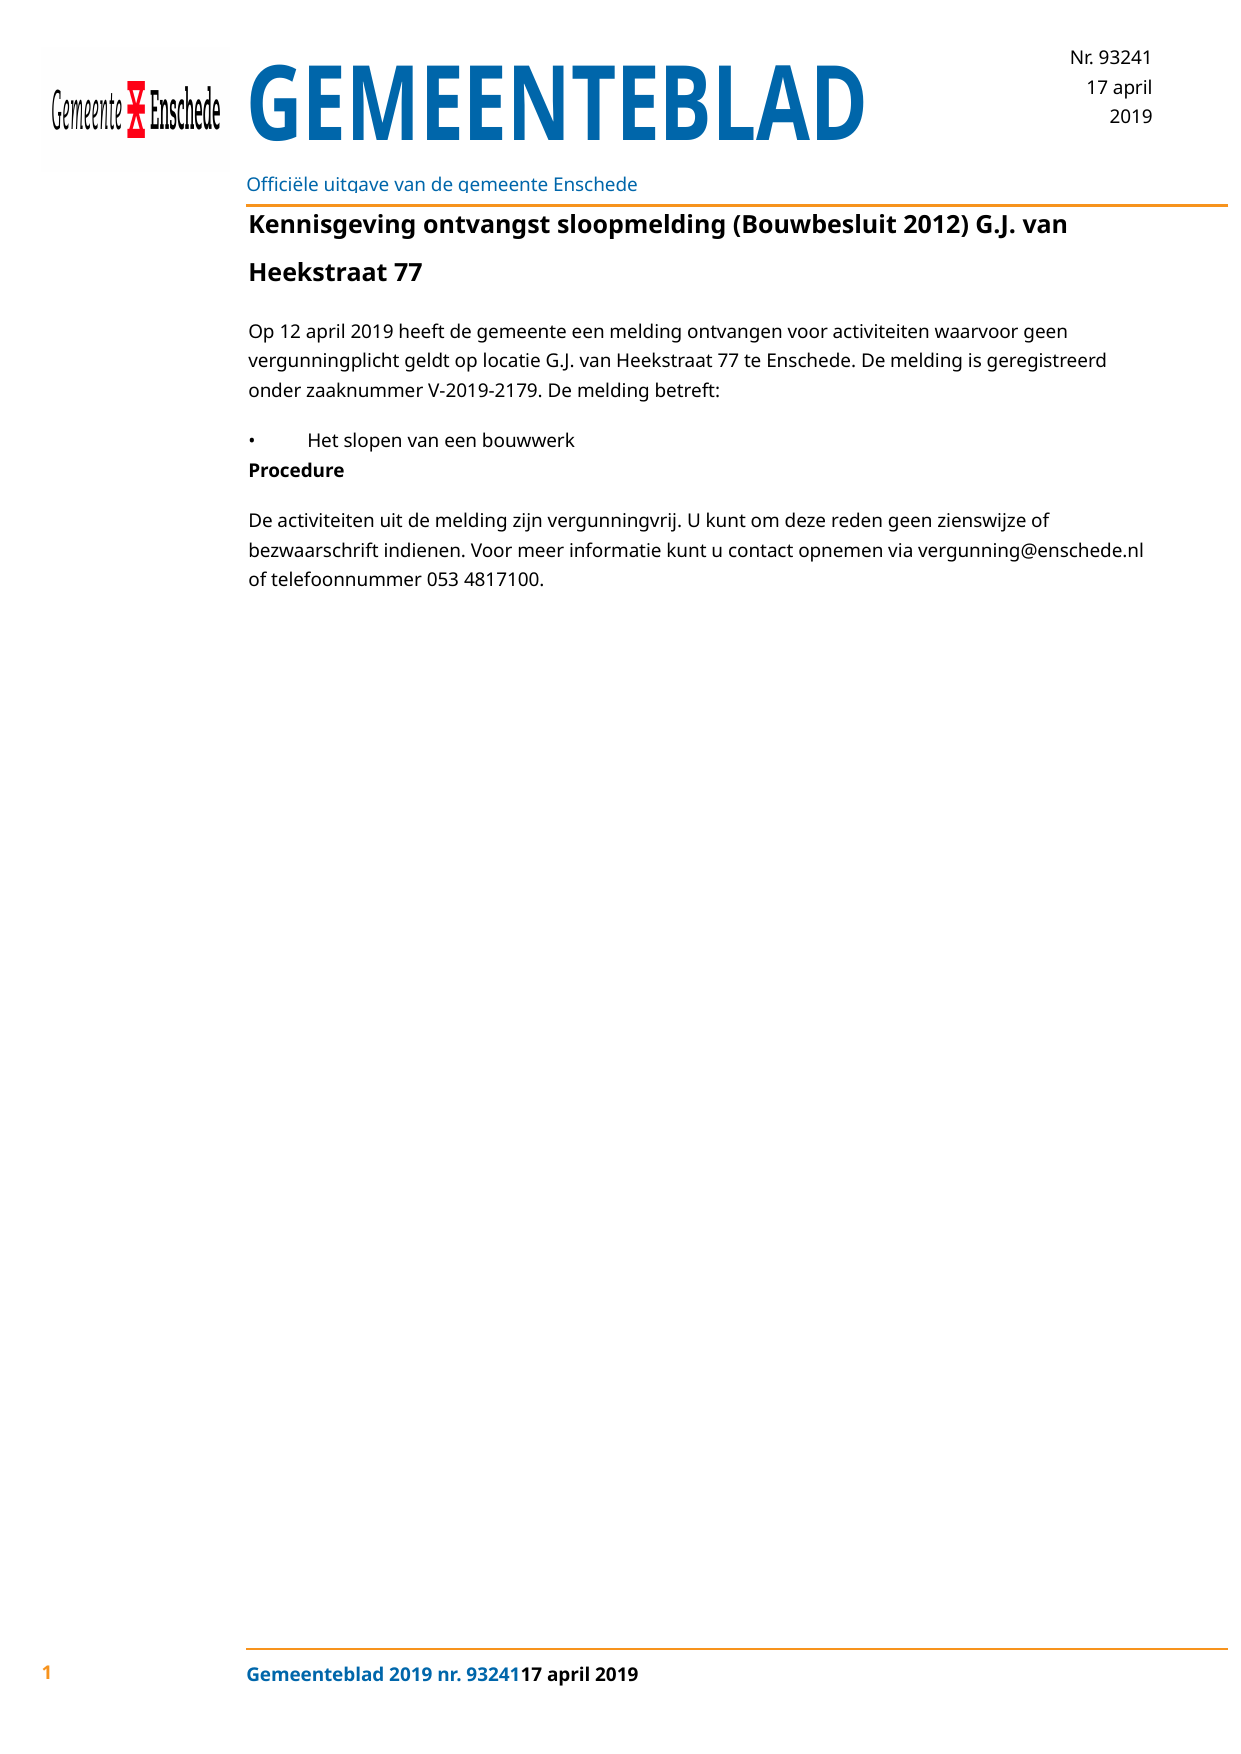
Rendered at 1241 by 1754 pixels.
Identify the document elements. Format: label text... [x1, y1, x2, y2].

text Procedure [248, 457, 1152, 483]
text De activiteiten uit de melding zijn vergunningvrij. U kunt om deze reden geen zienswijze of bezwaarschrift indienen. Voor meer informatie kunt u contact opnemen via vergunning@enschede.nl of telefoonnummer 053 4817100. [248, 507, 1152, 592]
text Op 12 april 2019 heeft de gemeente een melding ontvangen voor activiteiten waarvoor geen vergunningplicht geldt op locatie G.J. van Heekstraat 77 te Enschede. De melding is geregistreerd onder zaaknummer V-2019-2179. De melding betreft: [248, 318, 1152, 403]
list Het slopen van een bouwwerk [248, 427, 1152, 453]
picture [41, 47, 231, 172]
text Kennisgeving ontvangst sloopmelding (Bouwbesluit 2012) G.J. van Heekstraat 77 [248, 207, 1152, 288]
